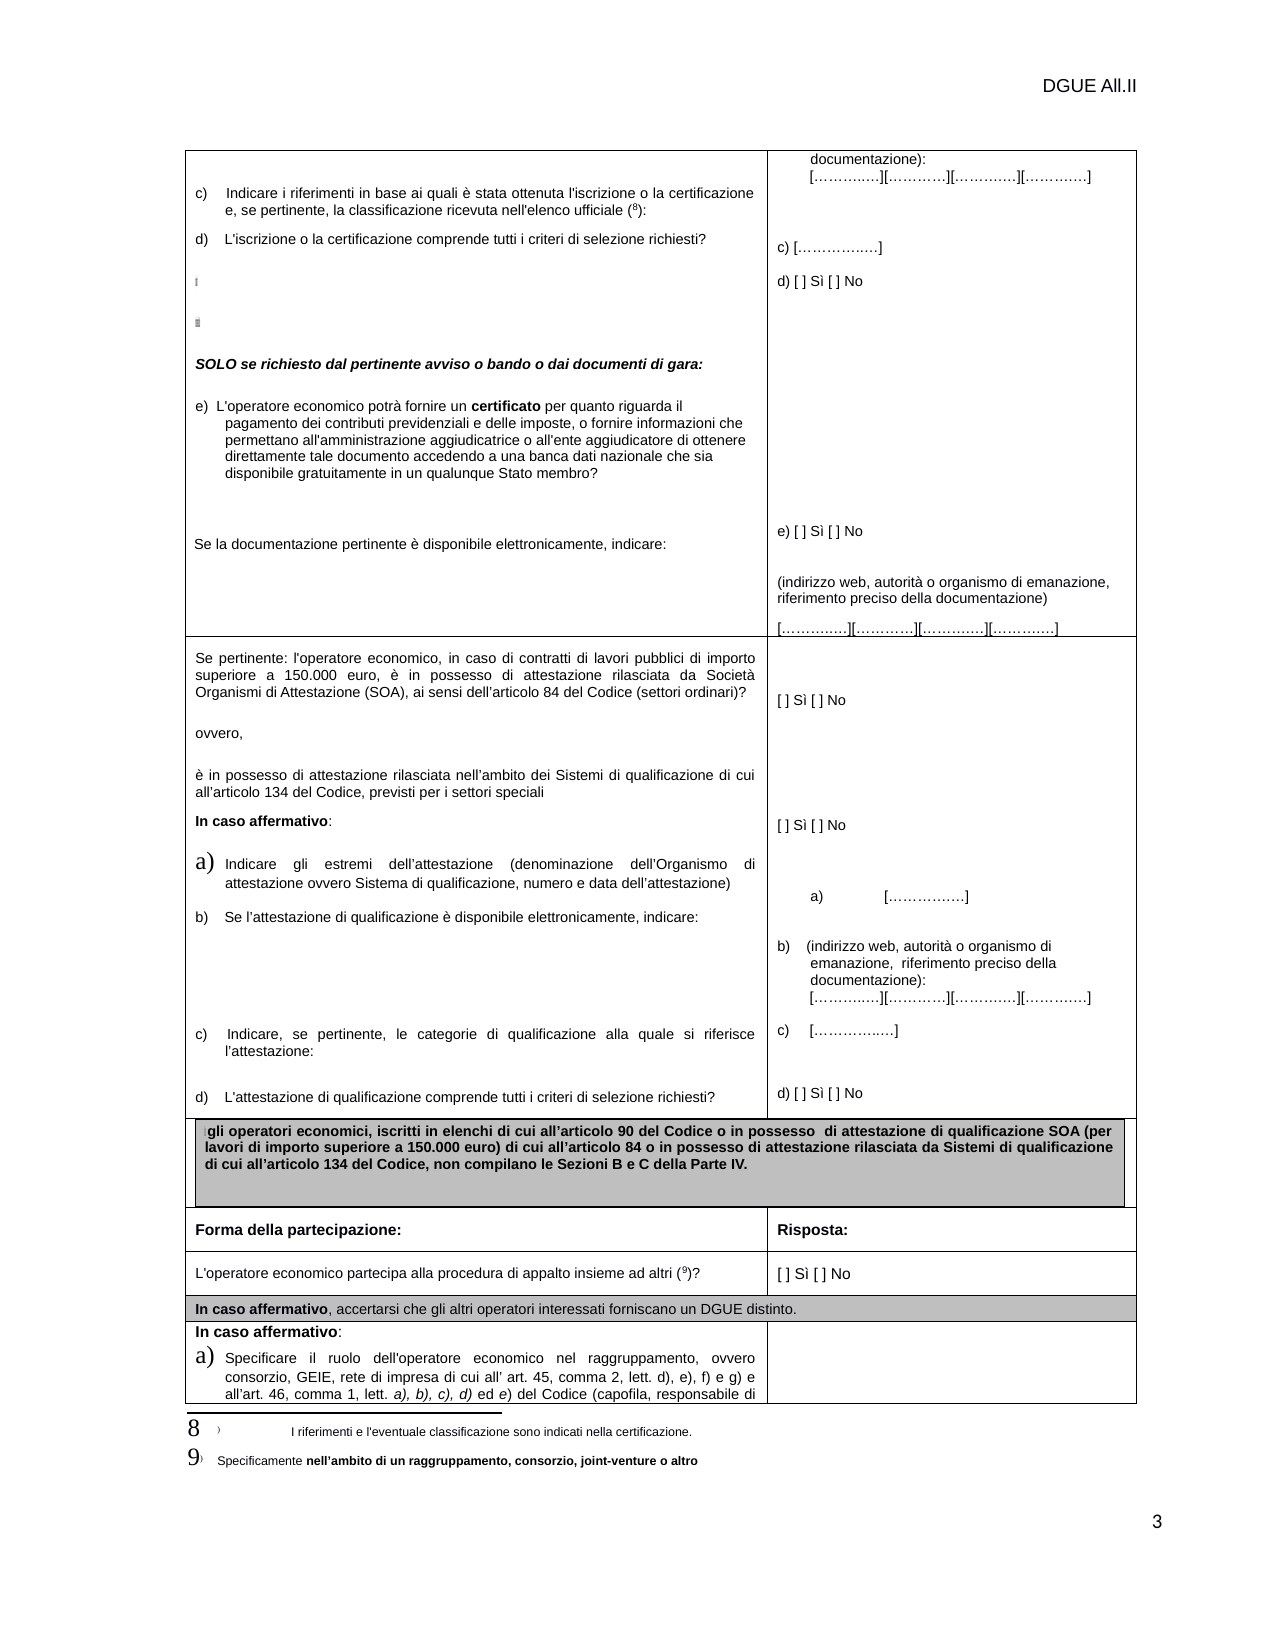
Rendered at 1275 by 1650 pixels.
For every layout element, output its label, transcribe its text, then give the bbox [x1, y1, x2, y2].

table_cell [768, 1322, 1136, 1403]
table_cell In caso affermativo: Specificare il ruolo dell'operatore economico nel raggruppamento, ovvero consorzio, GEIE, rete di impresa di cui all’ art. 45, comma 2, lett. d), e), f) e g) e all’art. 46, comma 1, lett. a), b), c), d) ed e) del Codice (capofila, responsabile di [186, 1322, 767, 1403]
table_cell Se pertinente: l'operatore economico, in caso di contratti di lavori pubblici di importo superiore a 150.000 euro, è in possesso di attestazione rilasciata da Società Organismi di Attestazione (SOA), ai sensi dell’articolo 84 del Codice (settori ordinari)? ovvero, è in possesso di attestazione rilasciata nell’ambito dei Sistemi di qualificazione di cui all’articolo 134 del Codice, previsti per i settori speciali In caso affermativo: Indicare gli estremi dell’attestazione (denominazione dell’Organismo di attestazione ovvero Sistema di qualificazione, numero e data dell’attestazione) b) Se l’attestazione di qualificazione è disponibile elettronicamente, indicare: c) Indicare, se pertinente, le categorie di qualificazione alla quale si riferisce l’attestazione: d) L'attestazione di qualificazione comprende tutti i criteri di selezione richiesti? [186, 637, 767, 1118]
table_cell [ ] Sì [ ] No [ ] Sì [ ] No [………….…] b) (indirizzo web, autorità o organismo di emanazione, riferimento preciso della documentazione): [………..…][…………][……….…][……….…] c) […………..…] d) [ ] Sì [ ] No [768, 637, 1136, 1118]
table_cell In caso affermativo, accertarsi che gli altri operatori interessati forniscano un DGUE distinto. [186, 1296, 1136, 1321]
table_cell Risposta: [768, 1208, 1136, 1251]
table_cell Forma della partecipazione: [186, 1208, 767, 1251]
table_cell L'operatore economico partecipa alla procedura di appalto insieme ad altri ()? [186, 1252, 767, 1295]
table_cell [ ] Sì [ ] No [768, 1252, 1136, 1295]
table_cell Se pertinente: l'operatore economico è iscritto in un elenco ufficiale di imprenditori, fornitori, o prestatori di servizi o possiede una certificazione rilasciata da organismi accreditati, ai sensi dell’articolo 90 del Codice? In caso affermativo: Rispondere compilando le altre parti di questa sezione, la sezione B e, ove pertinente, la sezione C della presente parte, la parte III, la parte V se applicabile, e in ogni caso compilare e firmare la parte VI. Indicare la denominazione dell'elenco o del certificato e, se pertinente, il pertinente numero di iscrizione o della certificazione b) Se il certificato di iscrizione o la certificazione è disponibile elettronicamente, indicare: c) Indicare i riferimenti in base ai quali è stata ottenuta l'iscrizione o la certificazione e, se pertinente, la classificazione ricevuta nell'elenco ufficiale (): d) L'iscrizione o la certificazione comprende tutti i criteri di selezione richiesti? In caso di risposta negativa alla lettera d): Inserire inoltre tutte le informazioni mancanti nella parte IV, sezione A, B, C, o D secondo il caso SOLO se richiesto dal pertinente avviso o bando o dai documenti di gara: e) L'operatore economico potrà fornire un certificato per quanto riguarda il pagamento dei contributi previdenziali e delle imposte, o fornire informazioni che permettano all'amministrazione aggiudicatrice o all'ente aggiudicatore di ottenere direttamente tale documento accedendo a una banca dati nazionale che sia disponibile gratuitamente in un qualunque Stato membro? Se la documentazione pertinente è disponibile elettronicamente, indicare: [186, 151, 767, 636]
table_cell documentazione): [………..…][…………][……….…][……….…] c) […………..…] d) [ ] Sì [ ] No e) [ ] Sì [ ] No (indirizzo web, autorità o organismo di emanazione, riferimento preciso della documentazione) [………..…][…………][……….…][……….…] [768, 151, 1136, 636]
